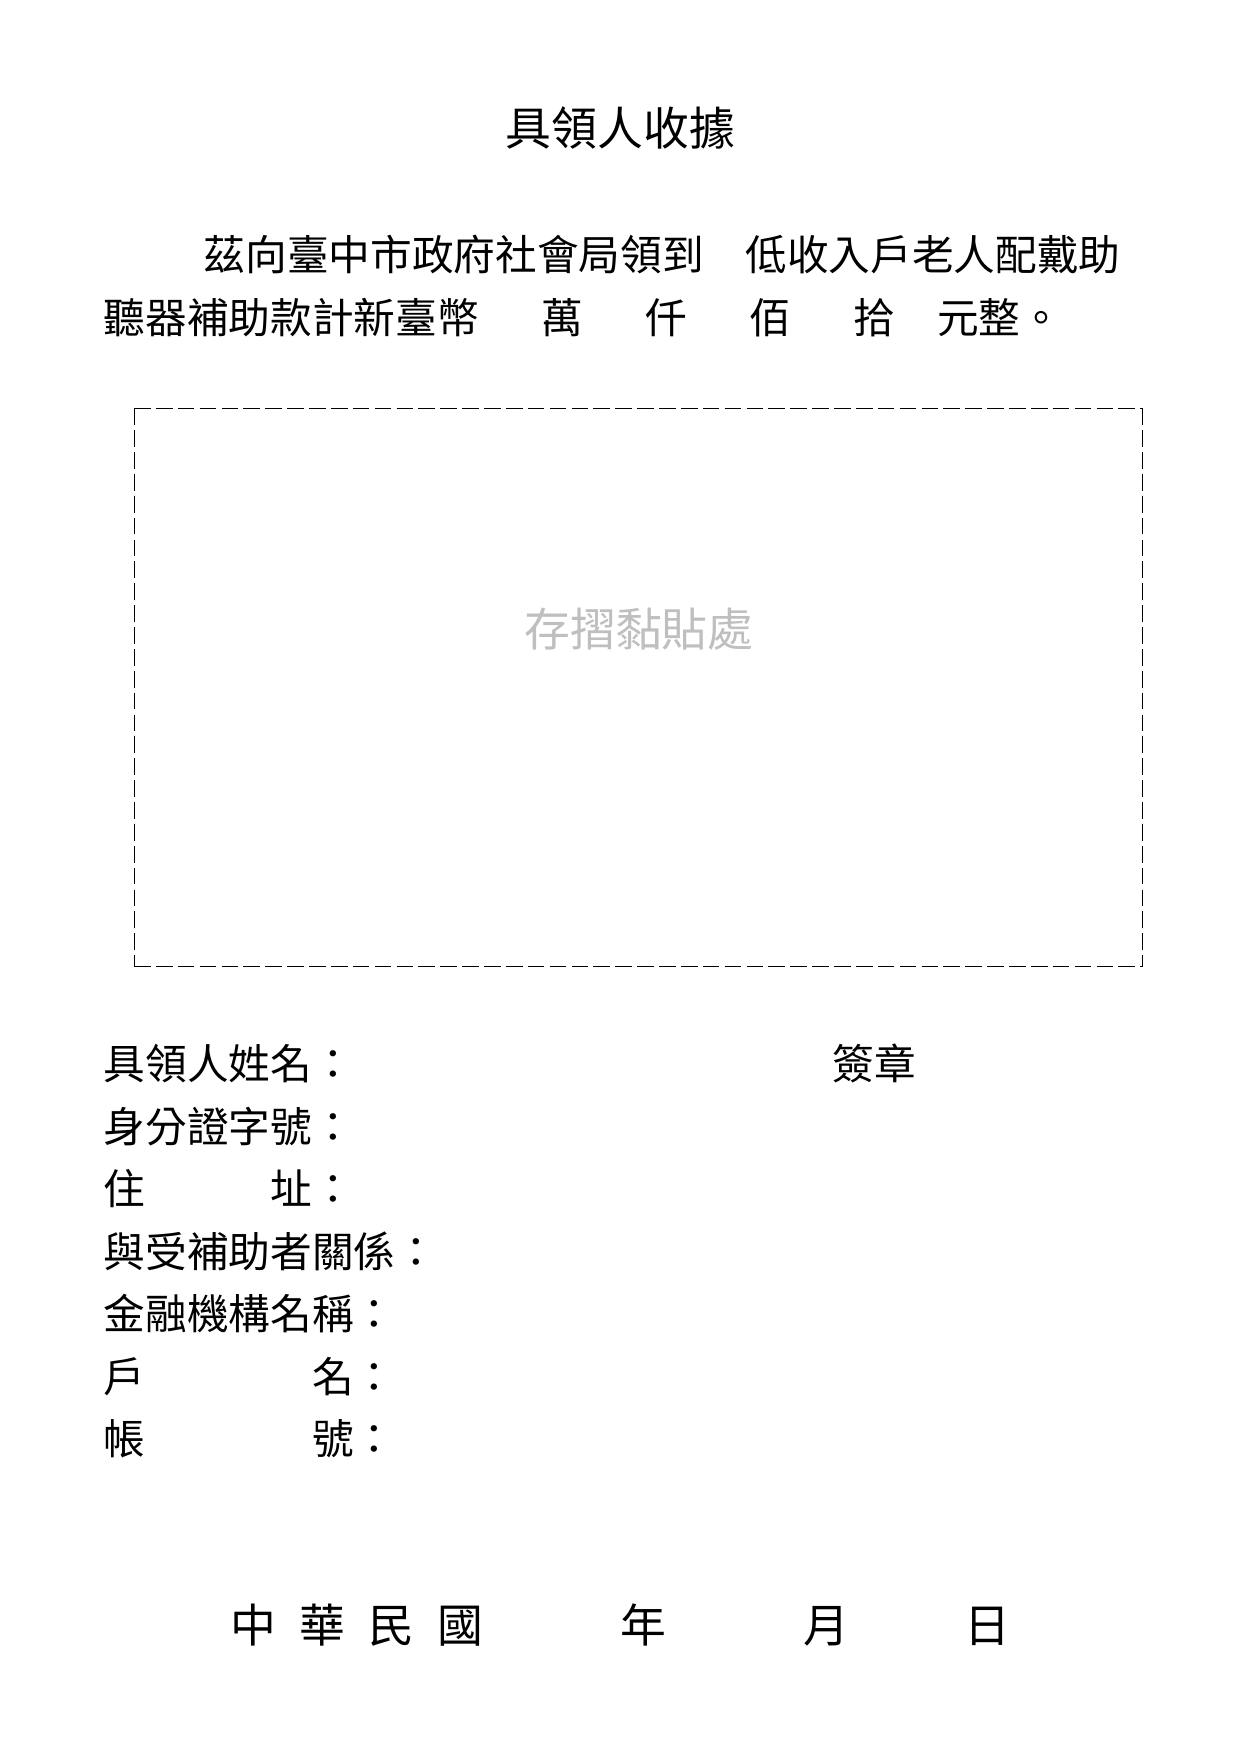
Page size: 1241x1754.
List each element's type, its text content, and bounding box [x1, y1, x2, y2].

text 身分證字號： [103, 1092, 1137, 1155]
text 具領人收據 [103, 96, 1137, 158]
text 中 華 民 國 年 月 日 [103, 1592, 1137, 1655]
text 茲向臺中市政府社會局領到 低收入戶老人配戴助聽器補助款計新臺幣 萬 仟 佰 拾 元整。 [103, 221, 1137, 346]
table_header 存摺黏貼處 [135, 408, 1143, 966]
text 住 址： [103, 1155, 1137, 1217]
text 具領人姓名： 簽章 [103, 1030, 1137, 1092]
text 金融機構名稱： [103, 1280, 1137, 1342]
text 戶 名： [103, 1342, 1137, 1405]
text 與受補助者關係： [103, 1217, 1137, 1280]
text 帳 號： [103, 1405, 1137, 1467]
